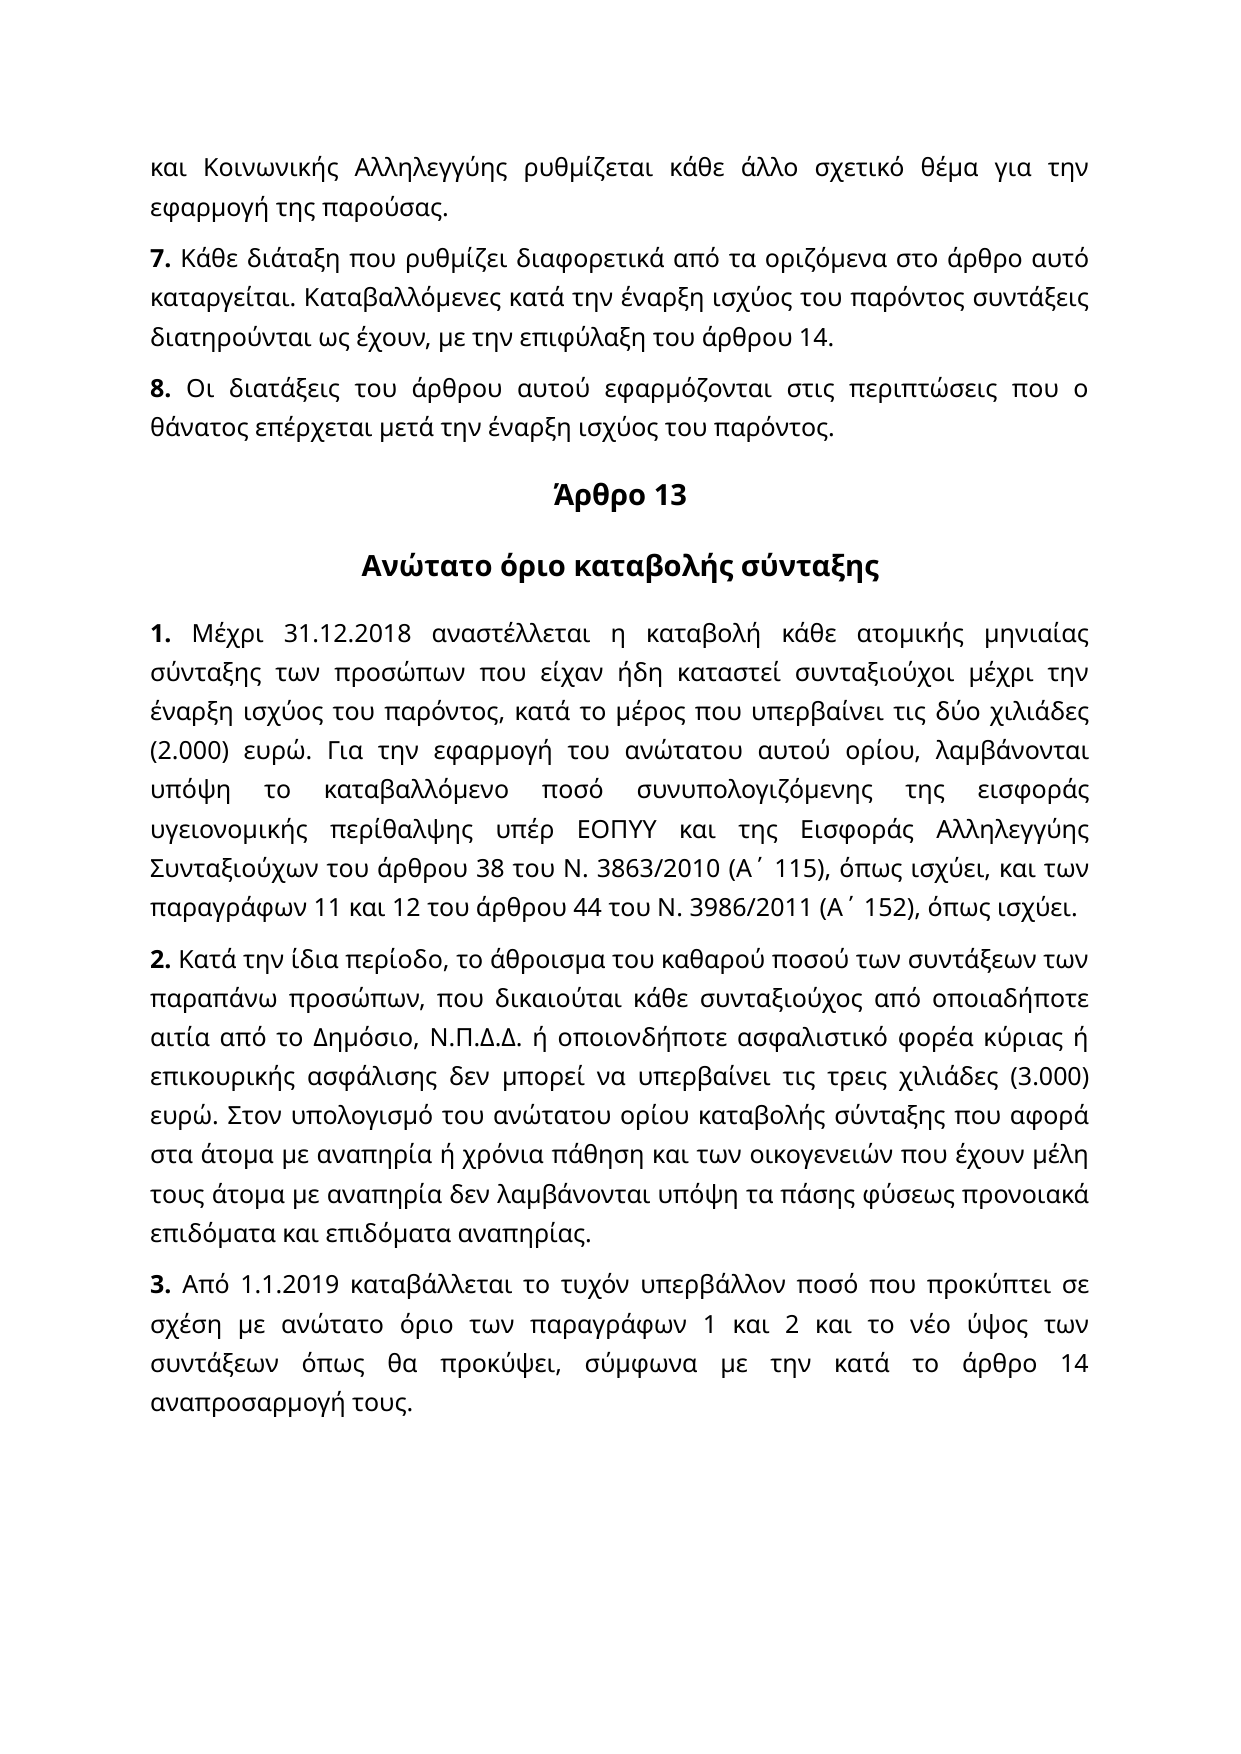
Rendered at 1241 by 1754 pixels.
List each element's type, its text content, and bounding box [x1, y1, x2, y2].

subtitle Ανώτατο όριο καταβολής σύνταξης [150, 545, 1090, 584]
text 8. Οι διατάξεις του άρθρου αυτού εφαρμόζονται στις περιπτώσεις που ο θάνατος επέρχεται μετά την έναρξη ισχύος του παρόντος. [150, 371, 1090, 444]
text 2. Κατά την ίδια περίοδο, το άθροισμα του καθαρού ποσού των συντάξεων των παραπάνω προσώπων, που δικαιούται κάθε συνταξιούχος από οποιαδήποτε αιτία από το Δημόσιο, Ν.Π.Δ.Δ. ή οποιονδήποτε ασφαλιστικό φορέα κύριας ή επικουρικής ασφάλισης δεν μπορεί να υπερβαίνει τις τρεις χιλιάδες (3.000) ευρώ. Στον υπολογισμό του ανώτατου ορίου καταβολής σύνταξης που αφορά στα άτομα με αναπηρία ή χρόνια πάθηση και των οικογενειών που έχουν μέλη τους άτομα με αναπηρία δεν λαμβάνονται υπόψη τα πάσης φύσεως προνοιακά επιδόματα και επιδόματα αναπηρίας. [150, 941, 1090, 1249]
text 1. Μέχρι 31.12.2018 αναστέλλεται η καταβολή κάθε ατομικής μηνιαίας σύνταξης των προσώπων που είχαν ήδη καταστεί συνταξιούχοι μέχρι την έναρξη ισχύος του παρόντος, κατά το μέρος που υπερβαίνει τις δύο χιλιάδες (2.000) ευρώ. Για την εφαρμογή του ανώτατου αυτού ορίου, λαμβάνονται υπόψη το καταβαλλόμενο ποσό συνυπολογιζόμενης της εισφοράς υγειονομικής περίθαλψης υπέρ ΕΟΠΥΥ και της Εισφοράς Αλληλεγγύης Συνταξιούχων του άρθρου 38 του Ν. 3863/2010 (Α΄ 115), όπως ισχύει, και των παραγράφων 11 και 12 του άρθρου 44 του Ν. 3986/2011 (Α΄ 152), όπως ισχύει. [150, 615, 1090, 924]
text 3. Από 1.1.2019 καταβάλλεται το τυχόν υπερβάλλον ποσό που προκύπτει σε σχέση με ανώτατο όριο των παραγράφων 1 και 2 και το νέο ύψος των συντάξεων όπως θα προκύψει, σύμφωνα με την κατά το άρθρο 14 αναπροσαρμογή τους. [150, 1267, 1090, 1419]
subtitle Άρθρο 13 [150, 474, 1090, 514]
text 7. Κάθε διάταξη που ρυθμίζει διαφορετικά από τα οριζόμενα στο άρθρο αυτό καταργείται. Καταβαλλόμενες κατά την έναρξη ισχύος του παρόντος συντάξεις διατηρούνται ως έχουν, με την επιφύλαξη του άρθρου 14. [150, 241, 1090, 353]
text και Κοινωνικής Αλληλεγγύης ρυθμίζεται κάθε άλλο σχετικό θέμα για την εφαρμογή της παρούσας. [150, 150, 1090, 223]
